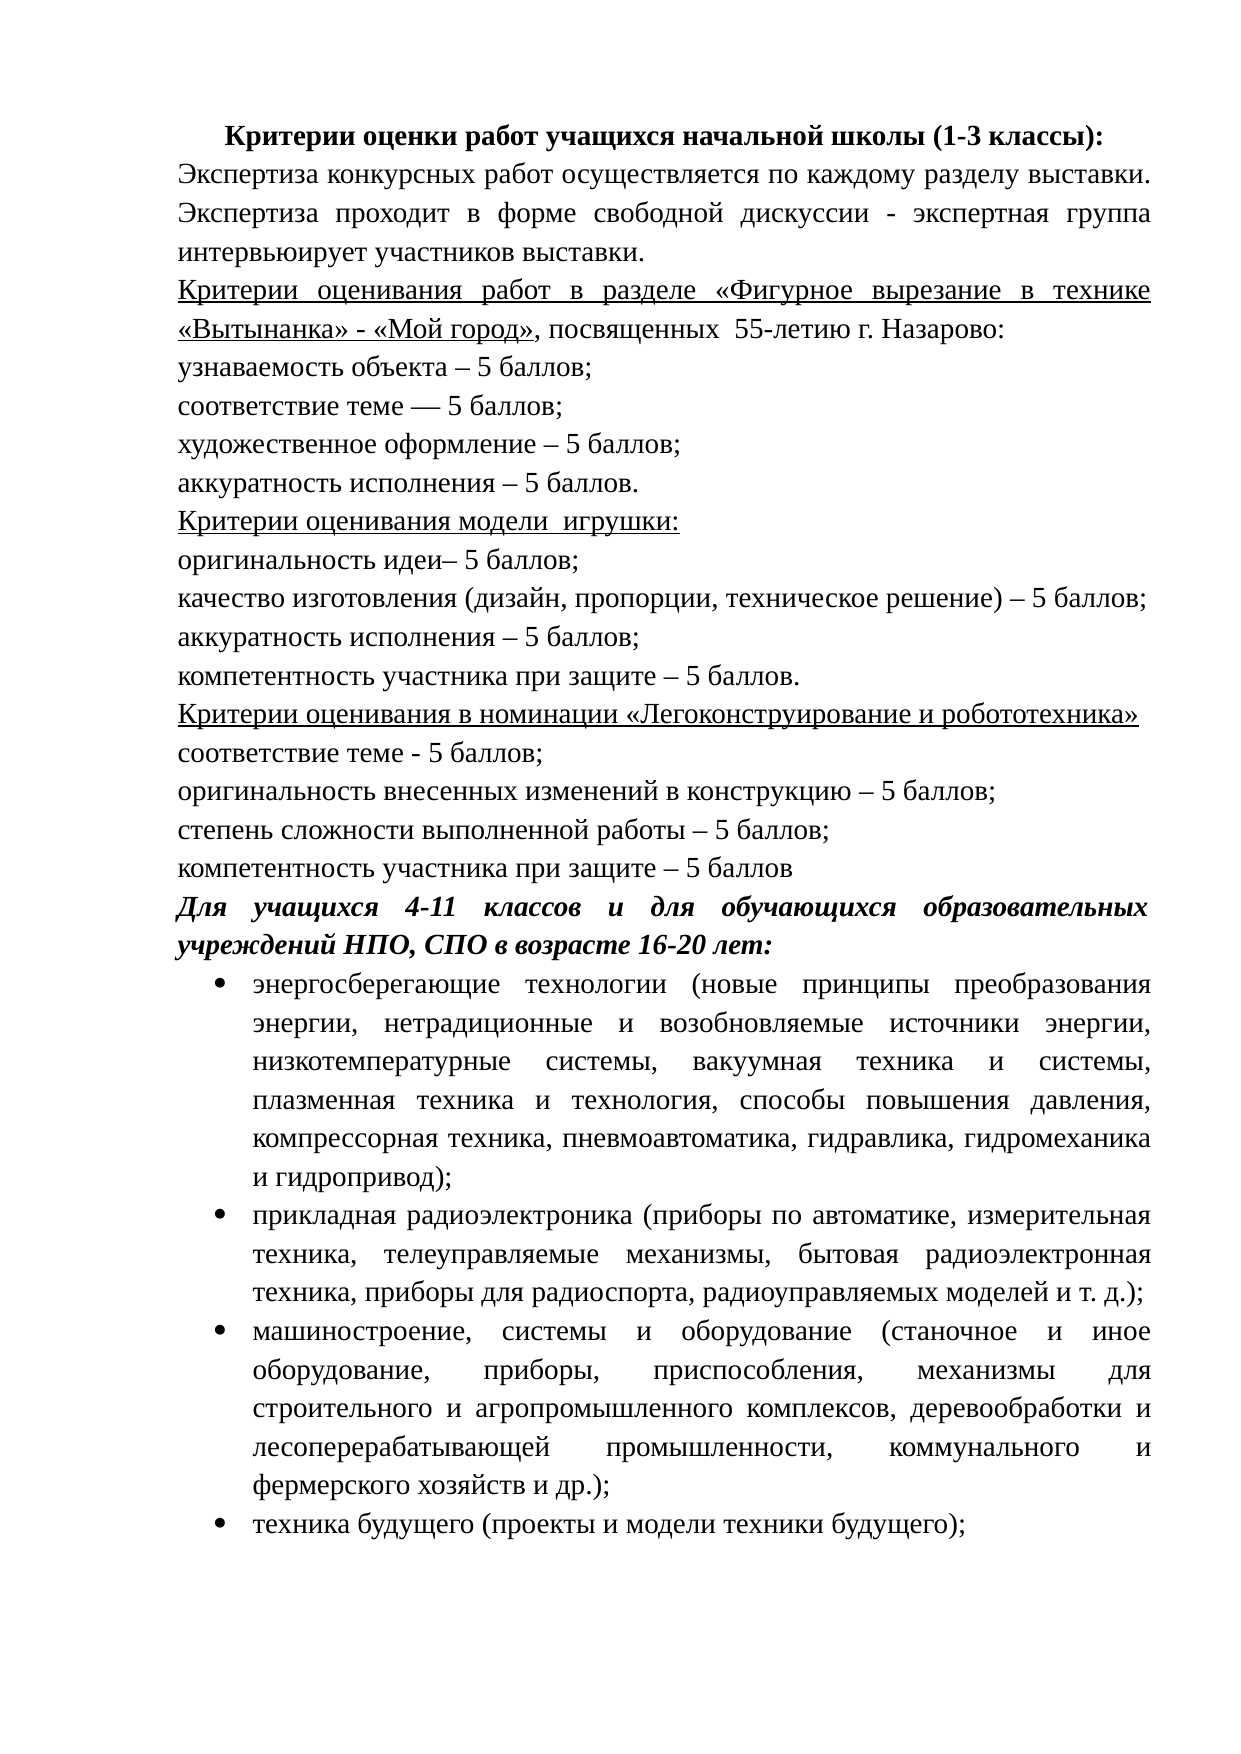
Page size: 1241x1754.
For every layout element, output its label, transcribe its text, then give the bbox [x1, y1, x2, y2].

text узнаваемость объекта – 5 баллов; [177, 349, 1152, 383]
text художественное оформление – 5 баллов; [177, 426, 1152, 460]
text Для учащихся 4-11 классов и для обучающихся образовательных учреждений НПО, СПО в возрасте 16-20 лет: [177, 889, 1152, 961]
text Экспертиза конкурсных работ осуществляется по каждому разделу выставки. Экспертиза проходит в форме свободной дискуссии - экспертная группа интервьюирует участников выставки. [177, 157, 1152, 267]
text качество изготовления (дизайн, пропорции, техническое решение) – 5 баллов; [177, 581, 1152, 614]
text Критерии оценивания в номинации «Легоконструирование и робототехника» [177, 696, 1152, 730]
text Критерии оценки работ учащихся начальной школы (1-3 классы): [177, 118, 1152, 152]
list энергосберегающие технологии (новые принципы преобразования энергии, нетрадиционные и возобновляемые источники энергии, низкотемпературные системы, вакуумная техника и системы, плазменная техника и технология, способы повышения давления, компрессорная техника, пневмоавтоматика, гидравлика, гидромеханика и гидропривод); [215, 966, 1152, 1192]
text Критерии оценивания работ в разделе «Фигурное вырезание в технике «Вытынанка» - «Мой город», посвященных 55-летию г. Назарово: [177, 272, 1152, 344]
list прикладная радиоэлектроника (приборы по автоматике, измерительная техника, телеуправляемые механизмы, бытовая радиоэлектронная техника, приборы для радиоспорта, радиоуправляемых моделей и т. д.); [215, 1197, 1152, 1308]
text оригинальность идеи– 5 баллов; [177, 542, 1152, 576]
text соответствие теме — 5 баллов; [177, 388, 1152, 421]
text компетентность участника при защите – 5 баллов [177, 850, 1152, 884]
text аккуратность исполнения – 5 баллов; [177, 619, 1152, 653]
text соответствие теме - 5 баллов; [177, 735, 1152, 768]
text степень сложности выполненной работы – 5 баллов; [177, 812, 1152, 845]
list машиностроение, системы и оборудование (станочное и иное оборудование, приборы, приспособления, механизмы для строительного и агропромышленного комплексов, деревообработки и лесоперерабатывающей промышленности, коммунального и фермерского хозяйств и др.); [215, 1313, 1152, 1501]
text оригинальность внесенных изменений в конструкцию – 5 баллов; [177, 773, 1152, 807]
text Критерии оценивания модели игрушки: [177, 503, 1152, 537]
text аккуратность исполнения – 5 баллов. [177, 465, 1152, 498]
list техника будущего (проекты и модели техники будущего); [215, 1506, 1152, 1539]
text компетентность участника при защите – 5 баллов. [177, 658, 1152, 691]
